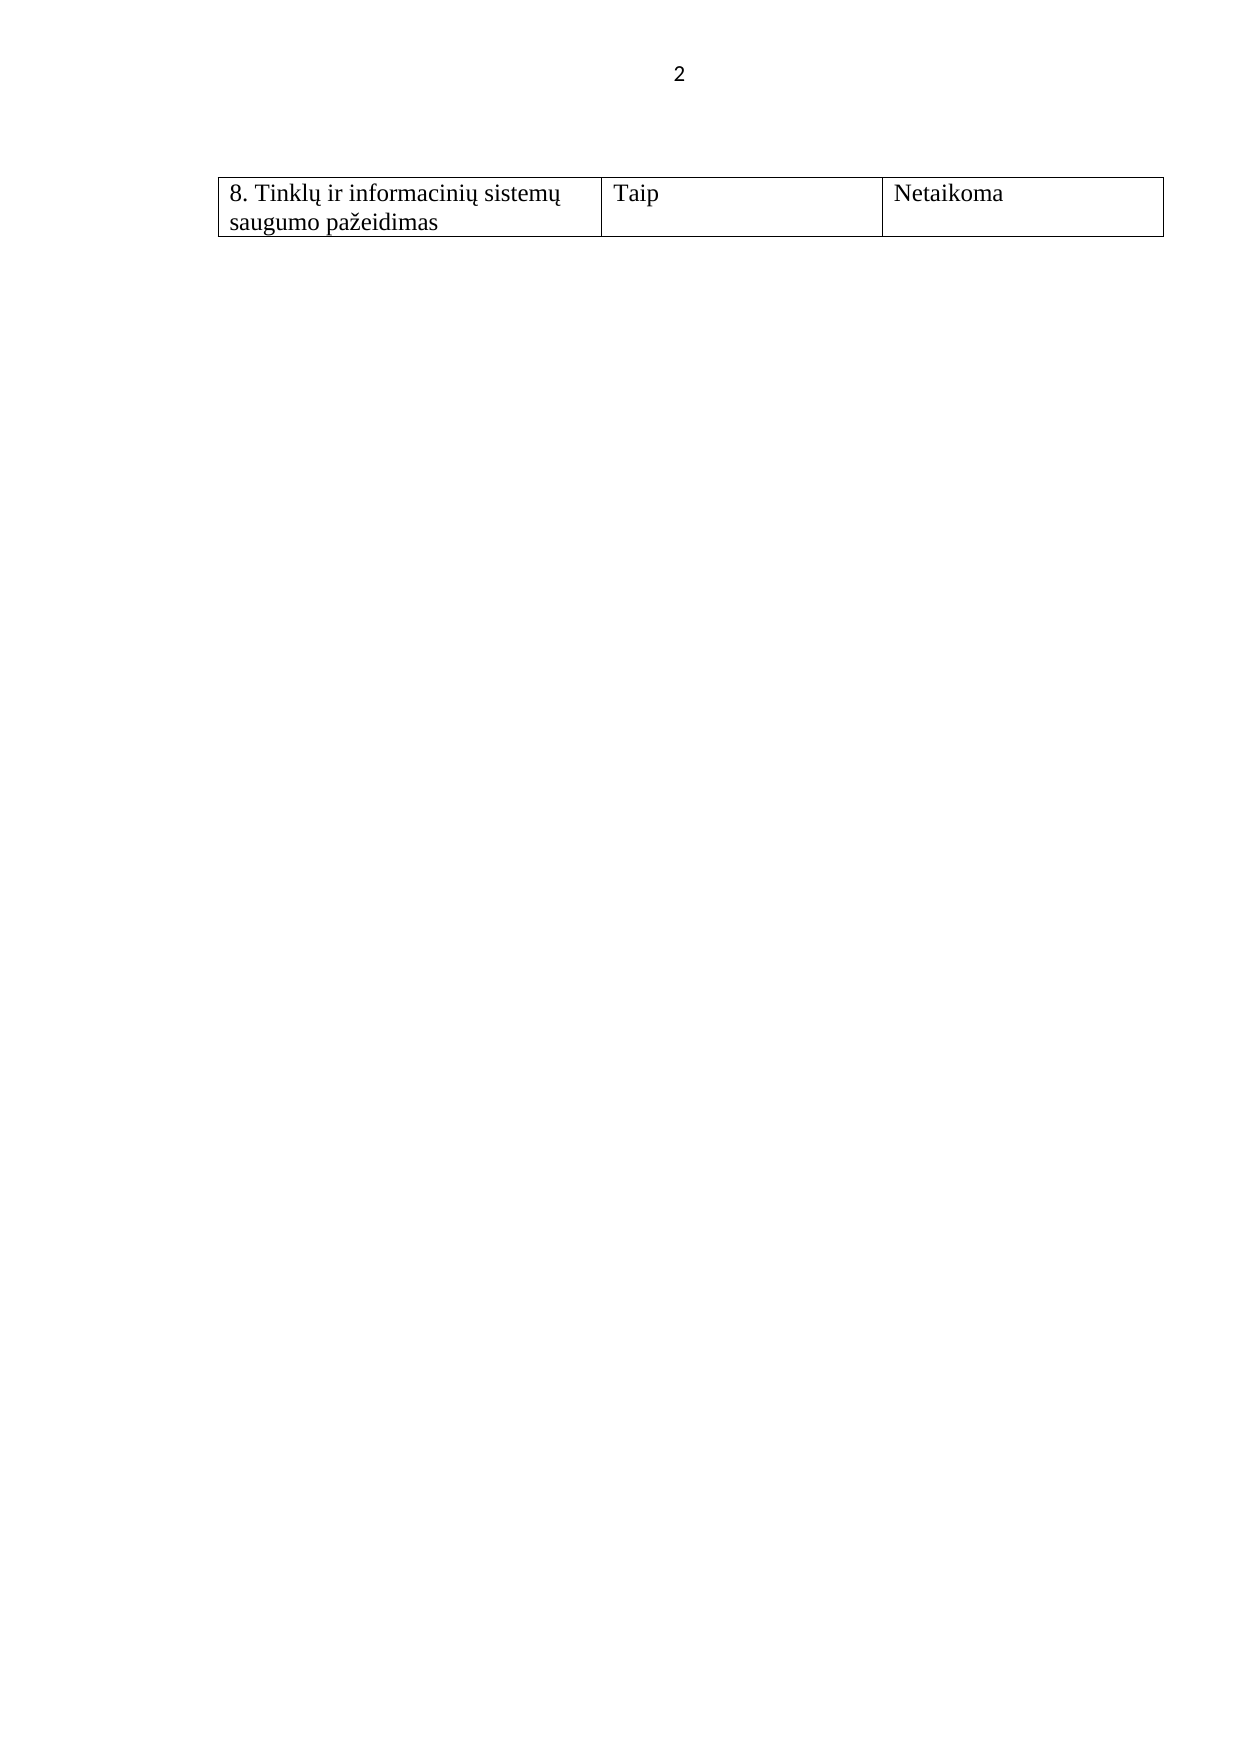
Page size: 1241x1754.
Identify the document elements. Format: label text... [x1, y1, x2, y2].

table_cell 8. Tinklų ir informacinių sistemų saugumo pažeidimas [219, 178, 601, 236]
table_cell Taip [602, 178, 882, 236]
table_cell Netaikoma [883, 178, 1163, 236]
